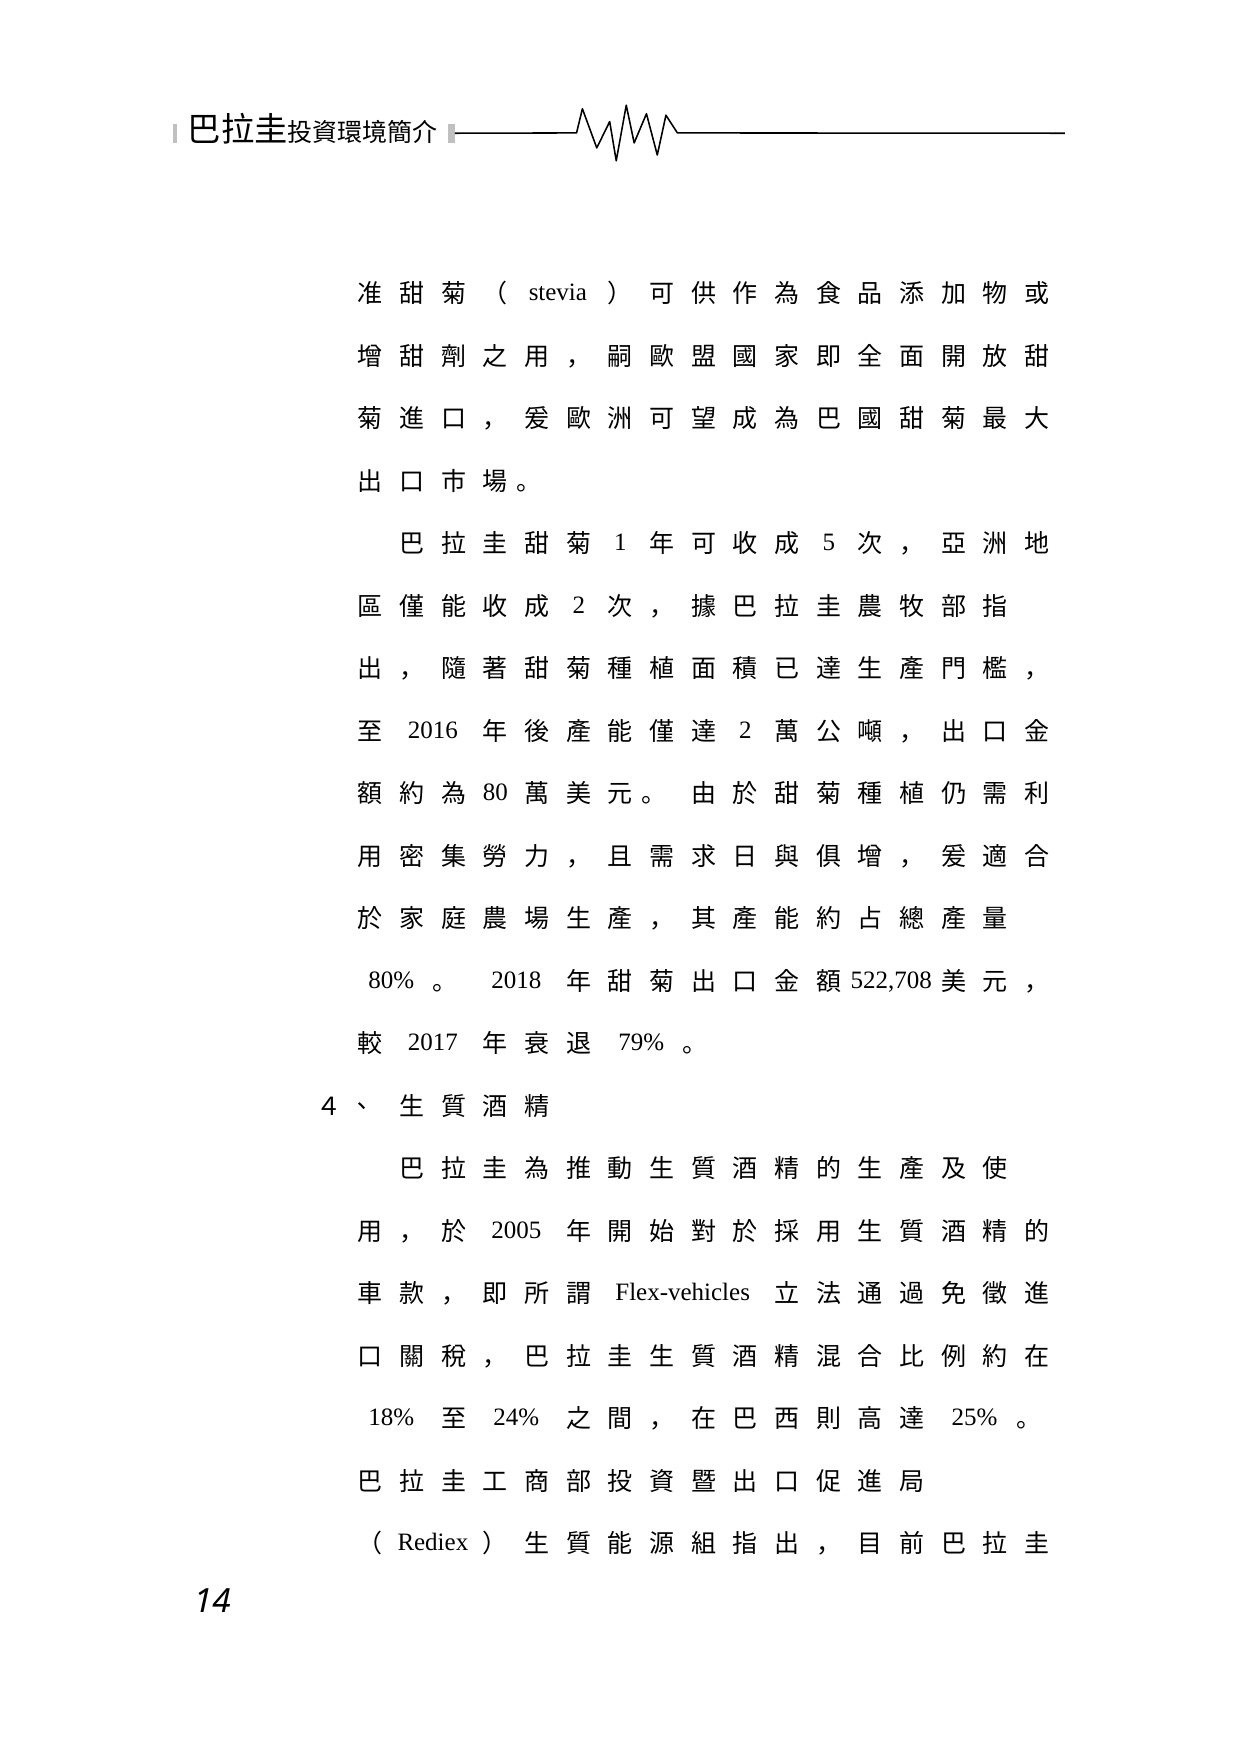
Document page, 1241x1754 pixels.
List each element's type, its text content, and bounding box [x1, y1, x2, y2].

text ４、生質酒精 [281, 1063, 1058, 1125]
text 准甜菊（stevia）可供作為食品添加物或增甜劑之用，嗣歐盟國家即全面開放甜菊進口，爰歐洲可望成為巴國甜菊最大出口市場。 [330, 250, 1058, 500]
text 巴拉圭為推動生質酒精的生產及使用，於2005年開始對於採用生質酒精的車款，即所謂Flex-vehicles立法通過免徵進口關稅，巴拉圭生質酒精混合比例約在18%至24%之間，在巴西則高達25%。巴拉圭工商部投資暨出口促進局（Rediex）生質能源組指出，目前巴拉圭 [330, 1125, 1058, 1563]
text 巴拉圭甜菊1年可收成5次，亞洲地區僅能收成2次，據巴拉圭農牧部指出，隨著甜菊種植面積已達生產門檻，至2016年後產能僅達2萬公噸，出口金額約為80萬美元。由於甜菊種植仍需利用密集勞力，且需求日與俱增，爰適合於家庭農場生產，其產能約占總產量80%。2018年甜菊出口金額522,708美元，較2017年衰退79%。 [330, 500, 1058, 1063]
